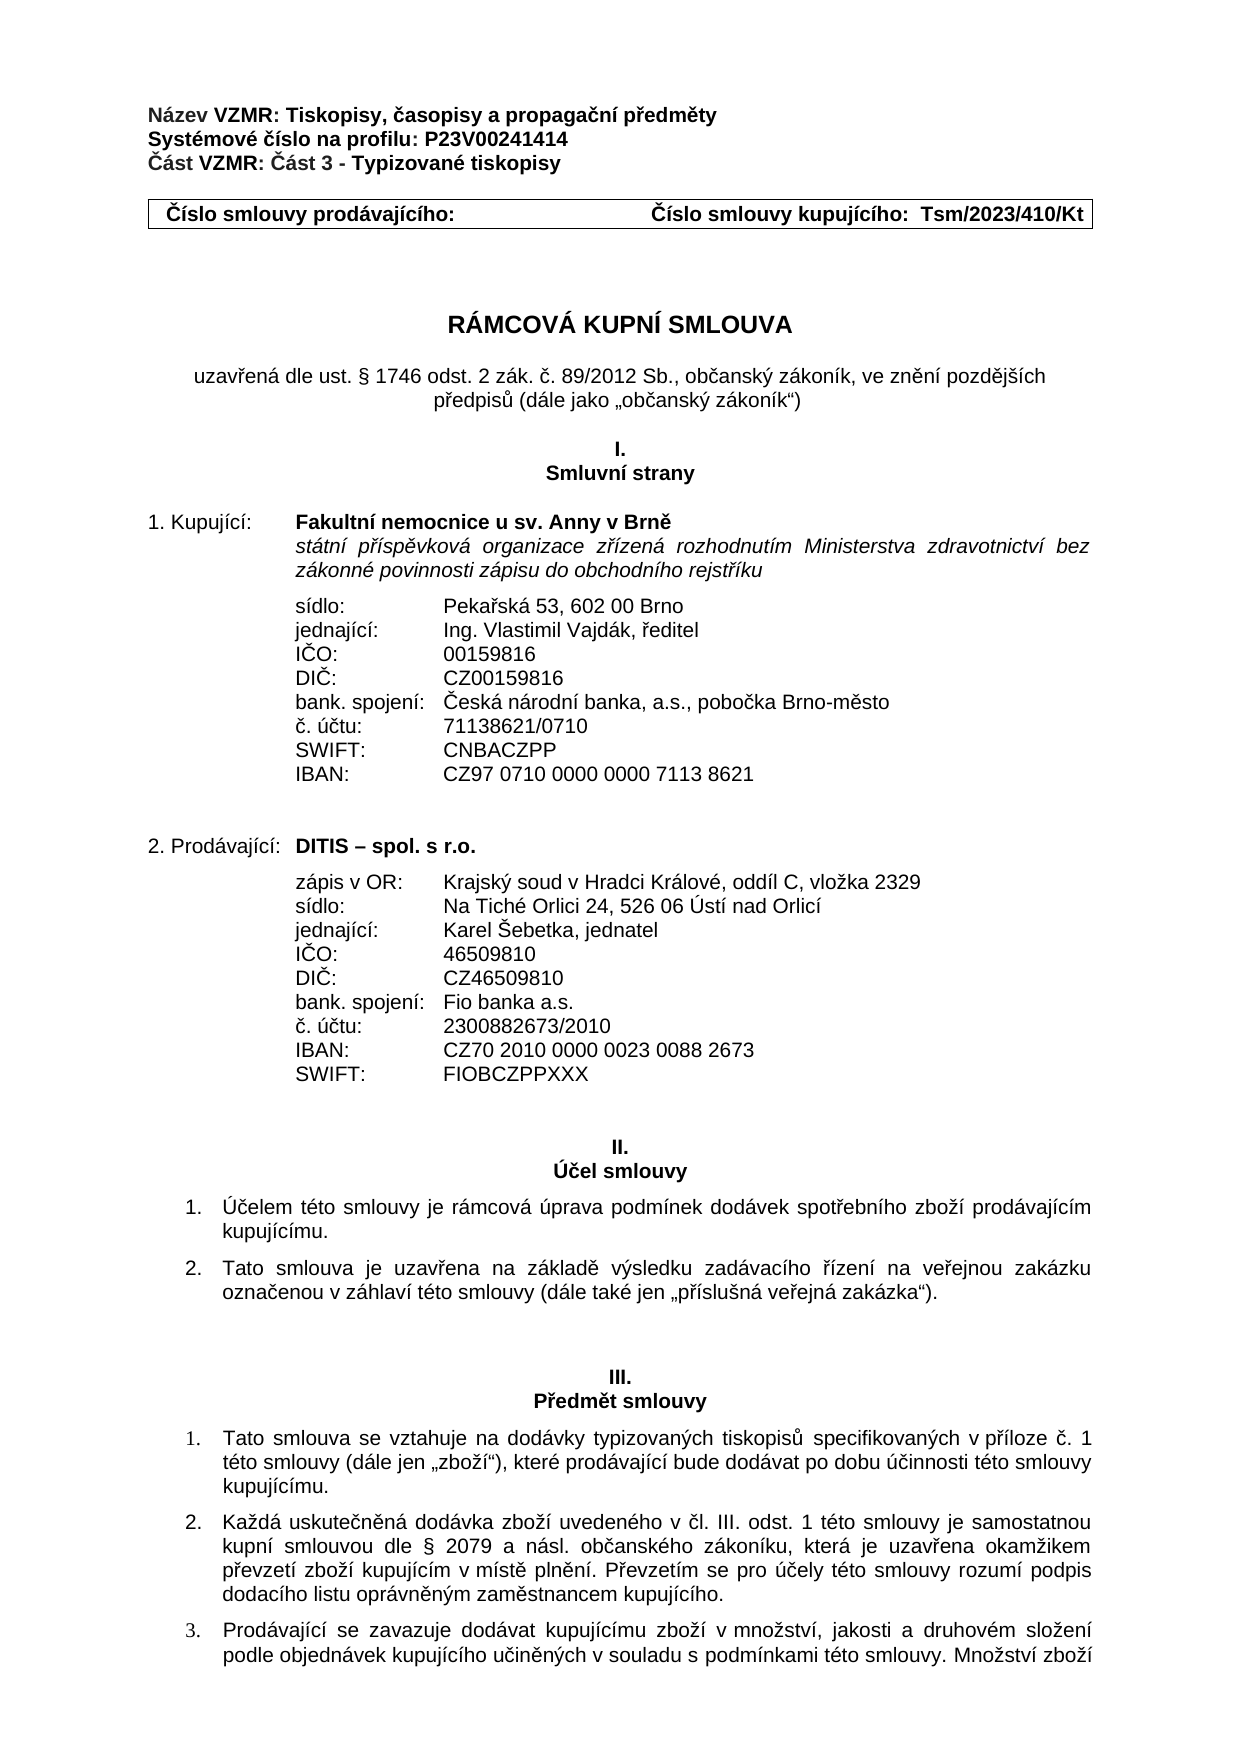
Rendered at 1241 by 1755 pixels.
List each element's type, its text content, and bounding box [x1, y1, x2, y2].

text Účel smlouvy [148, 1159, 1093, 1183]
subtitle Předmět smlouvy [148, 1389, 1093, 1413]
text sídlo: Na Tiché Orlici 24, 526 06 Ústí nad Orlicí [221, 894, 1093, 918]
list Tato smlouva se vztahuje na dodávky typizovaných tiskopisů specifikovaných v příloze č. 1 této smlouvy (dále jen „zboží“), které prodávající bude dodávat po dobu účinnosti této smlouvy kupujícímu. [185, 1425, 1093, 1497]
text jednající: Ing. Vlastimil Vajdák, ředitel [221, 618, 1093, 642]
text DIČ: CZ46509810 [221, 966, 1093, 990]
text RÁMCOVÁ KUPNÍ SMLOUVA [148, 310, 1093, 339]
list Prodávající se zavazuje dodávat kupujícímu zboží v množství, jakosti a druhovém složení podle objednávek kupujícího učiněných v souladu s podmínkami této smlouvy. Množství zboží [185, 1618, 1093, 1666]
text IBAN: CZ70 2010 0000 0023 0088 2673 [221, 1038, 1093, 1062]
text 2. Prodávající: DITIS – spol. s r.o. [148, 834, 1093, 858]
text Smluvní strany [148, 461, 1093, 485]
list Tato smlouva je uzavřena na základě výsledku zadávacího řízení na veřejnou zakázku označenou v záhlaví této smlouvy (dále také jen „příslušná veřejná zakázka“). [185, 1256, 1093, 1303]
text 1. Kupující: Fakultní nemocnice u sv. Anny v Brně [148, 510, 1093, 534]
text III. [148, 1365, 1093, 1389]
text č. účtu: 71138621/0710 [221, 714, 1093, 738]
text sídlo: Pekařská 53, 602 00 Brno [221, 594, 1093, 618]
text č. účtu: 2300882673/2010 [221, 1014, 1093, 1038]
text I. [148, 437, 1093, 461]
text SWIFT: FIOBCZPPXXX [221, 1062, 1093, 1086]
text bank. spojení: Fio banka a.s. [221, 990, 1093, 1014]
text SWIFT: CNBACZPP [221, 738, 1093, 762]
text II. [148, 1135, 1093, 1159]
text uzavřená dle ust. § 1746 odst. 2 zák. č. 89/2012 Sb., občanský zákoník, ve znění pozdějších předpisů (dále jako „občanský zákoník“) [148, 364, 1093, 412]
list Účelem této smlouvy je rámcová úprava podmínek dodávek spotřebního zboží prodávajícím kupujícímu. [185, 1195, 1093, 1243]
text DIČ: CZ00159816 [221, 666, 1093, 690]
text zápis v OR: Krajský soud v Hradci Králové, oddíl C, vložka 2329 [222, 870, 1093, 894]
text státní příspěvková organizace zřízená rozhodnutím Ministerstva zdravotnictví bez zákonné povinnosti zápisu do obchodního rejstříku [295, 534, 1093, 582]
text IBAN: CZ97 0710 0000 0000 7113 8621 [221, 762, 1093, 786]
text jednající: Karel Šebetka, jednatel [221, 918, 1093, 942]
list Každá uskutečněná dodávka zboží uvedeného v čl. III. odst. 1 této smlouvy je samostatnou kupní smlouvou dle § 2079 a násl. občanského zákoníku, která je uzavřena okamžikem převzetí zboží kupujícím v místě plnění. Převzetím se pro účely této smlouvy rozumí podpis dodacího listu oprávněným zaměstnancem kupujícího. [185, 1510, 1093, 1606]
text bank. spojení: Česká národní banka, a.s., pobočka Brno-město [221, 690, 1093, 714]
text IČO: 46509810 [221, 942, 1093, 966]
text IČO: 00159816 [221, 642, 1093, 666]
